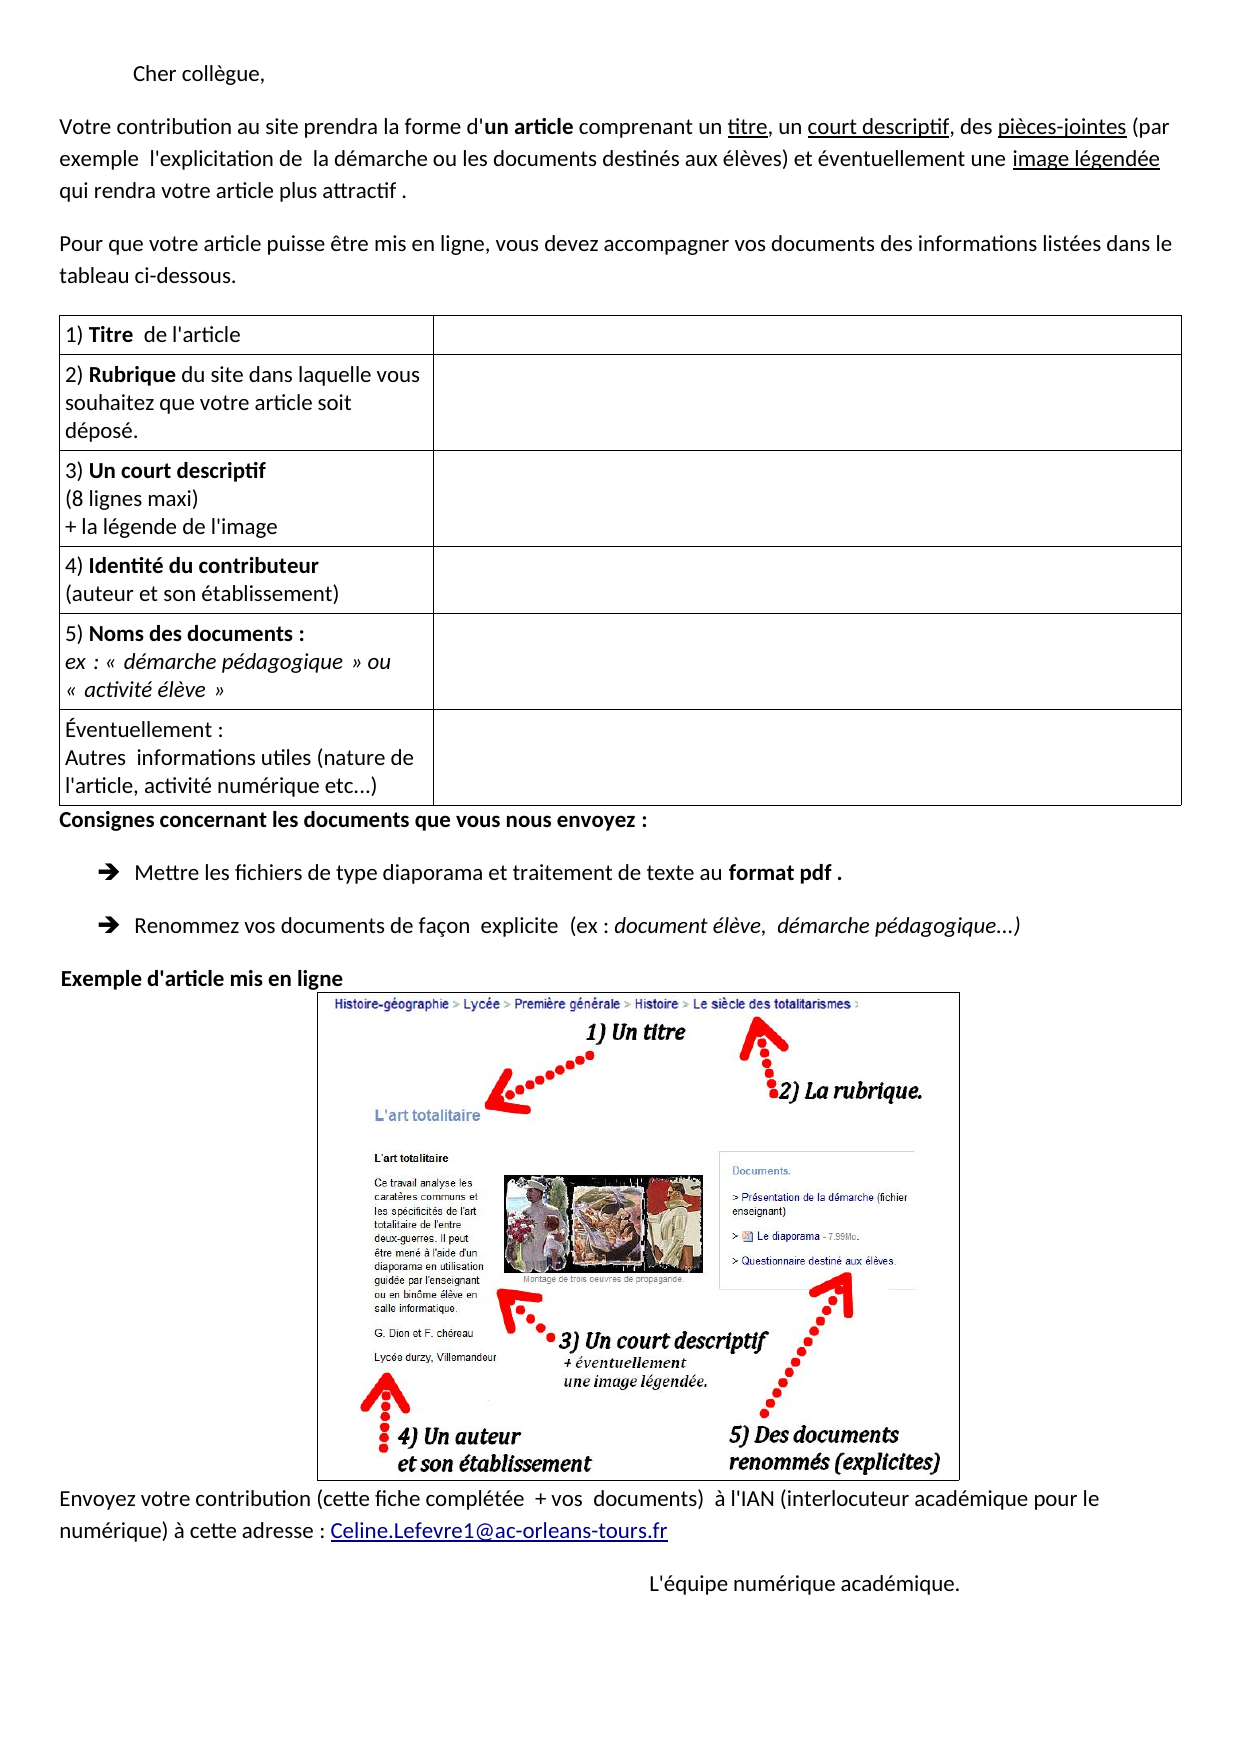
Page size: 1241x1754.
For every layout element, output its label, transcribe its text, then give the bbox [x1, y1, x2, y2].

table_cell [434, 547, 1181, 613]
text Consignes concernant les documents que vous nous envoyez : [59, 806, 1181, 833]
picture [320, 995, 957, 1477]
table_header 1) Titre de l'article [60, 316, 433, 354]
text [318, 993, 959, 1480]
table_cell [434, 451, 1181, 546]
list Renommez vos documents de façon explicite (ex : document élève, démarche pédagogique...) [97, 911, 1181, 939]
text L'équipe numérique académique. [59, 1569, 1181, 1597]
table_cell [434, 710, 1181, 804]
table_cell 5) Noms des documents : ex : « démarche pédagogique » ou « activité élève » [60, 614, 433, 709]
text Pour que votre article puisse être mis en ligne, vous devez accompagner vos documents des informations listées dans le tableau ci-dessous. [59, 229, 1181, 290]
table_header [434, 316, 1181, 354]
table_cell [434, 614, 1181, 709]
table_cell Éventuellement : Autres informations utiles (nature de l'article, activité numérique etc...) [60, 710, 433, 804]
list Mettre les fichiers de type diaporama et traitement de texte au format pdf . [97, 858, 1181, 886]
text Envoyez votre contribution (cette fiche complétée + vos documents) à l'IAN (interlocuteur académique pour le numérique) à cette adresse : Celine.Lefevre1@ac-orleans-tours.fr [59, 1017, 1181, 1544]
text Cher collègue, [59, 59, 1181, 87]
text Votre contribution au site prendra la forme d'un article comprenant un titre, un court descriptif, des pièces-jointes (par exemple l'explicitation de la démarche ou les documents destinés aux élèves) et éventuellement une image légendée qui rendra votre article plus attractif . [59, 112, 1181, 204]
table_cell [434, 355, 1181, 450]
table_cell 4) Identité du contributeur (auteur et son établissement) [60, 547, 433, 613]
table_cell 2) Rubrique du site dans laquelle vous souhaitez que votre article soit déposé. [60, 355, 433, 450]
table_cell 3) Un court descriptif (8 lignes maxi) + la légende de l'image [60, 451, 433, 546]
list Exemple d'article mis en ligne [61, 964, 1181, 992]
